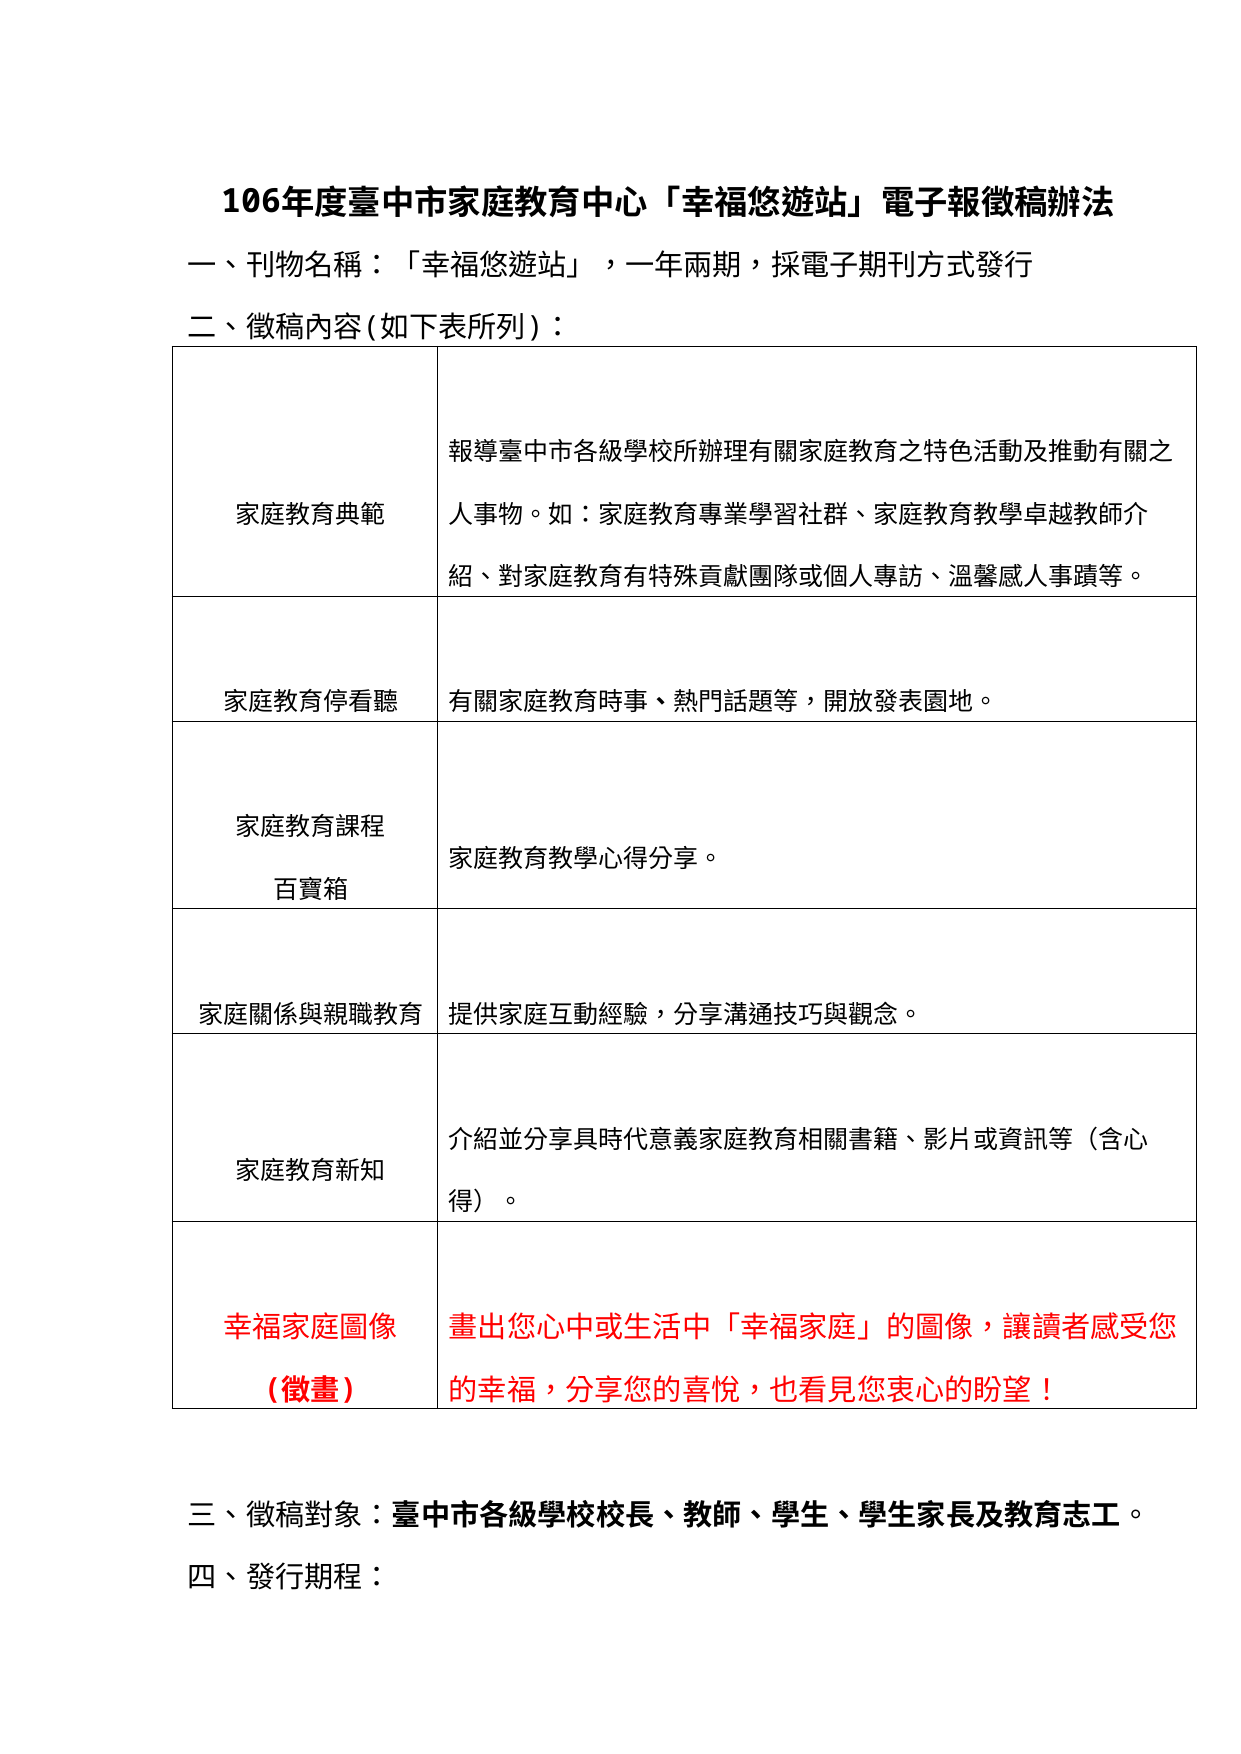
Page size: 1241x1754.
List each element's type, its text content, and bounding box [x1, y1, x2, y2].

table_cell 有關家庭教育時事、熱門話題等，開放發表園地。 [438, 597, 1196, 721]
table_header 家庭教育典範 [173, 347, 437, 596]
table_cell 介紹並分享具時代意義家庭教育相關書籍、影片或資訊等（含心得）。 [438, 1034, 1196, 1221]
table_header 報導臺中市各級學校所辦理有關家庭教育之特色活動及推動有關之人事物。如：家庭教育專業學習社群、家庭教育教學卓越教師介紹、對家庭教育有特殊貢獻團隊或個人專訪、溫馨感人事蹟等。 [438, 347, 1196, 596]
table_cell 幸福家庭圖像 (徵畫) [173, 1222, 437, 1408]
table_cell 家庭教育新知 [173, 1034, 437, 1221]
text 一、刊物名稱：「幸福悠遊站」，一年兩期，採電子期刊方式發行 [187, 221, 1181, 283]
text 106年度臺中市家庭教育中心「幸福悠遊站」電子報徵稿辦法 [187, 158, 1147, 221]
text 三、徵稿對象：臺中市各級學校校長、教師、學生、學生家長及教育志工。 [187, 1471, 1181, 1533]
table_cell 提供家庭互動經驗，分享溝通技巧與觀念。 [438, 909, 1196, 1033]
table_cell 家庭關係與親職教育 [173, 909, 437, 1033]
table_cell 家庭教育教學心得分享。 [438, 722, 1196, 908]
table_cell 家庭教育課程 百寶箱 [173, 722, 437, 908]
text 四、發行期程： [187, 1533, 1181, 1596]
text 二、徵稿內容(如下表所列)： [187, 283, 1181, 346]
table_cell 家庭教育停看聽 [173, 597, 437, 721]
table_cell 畫出您心中或生活中「幸福家庭」的圖像，讓讀者感受您的幸福，分享您的喜悅，也看見您衷心的盼望！ [438, 1222, 1196, 1408]
